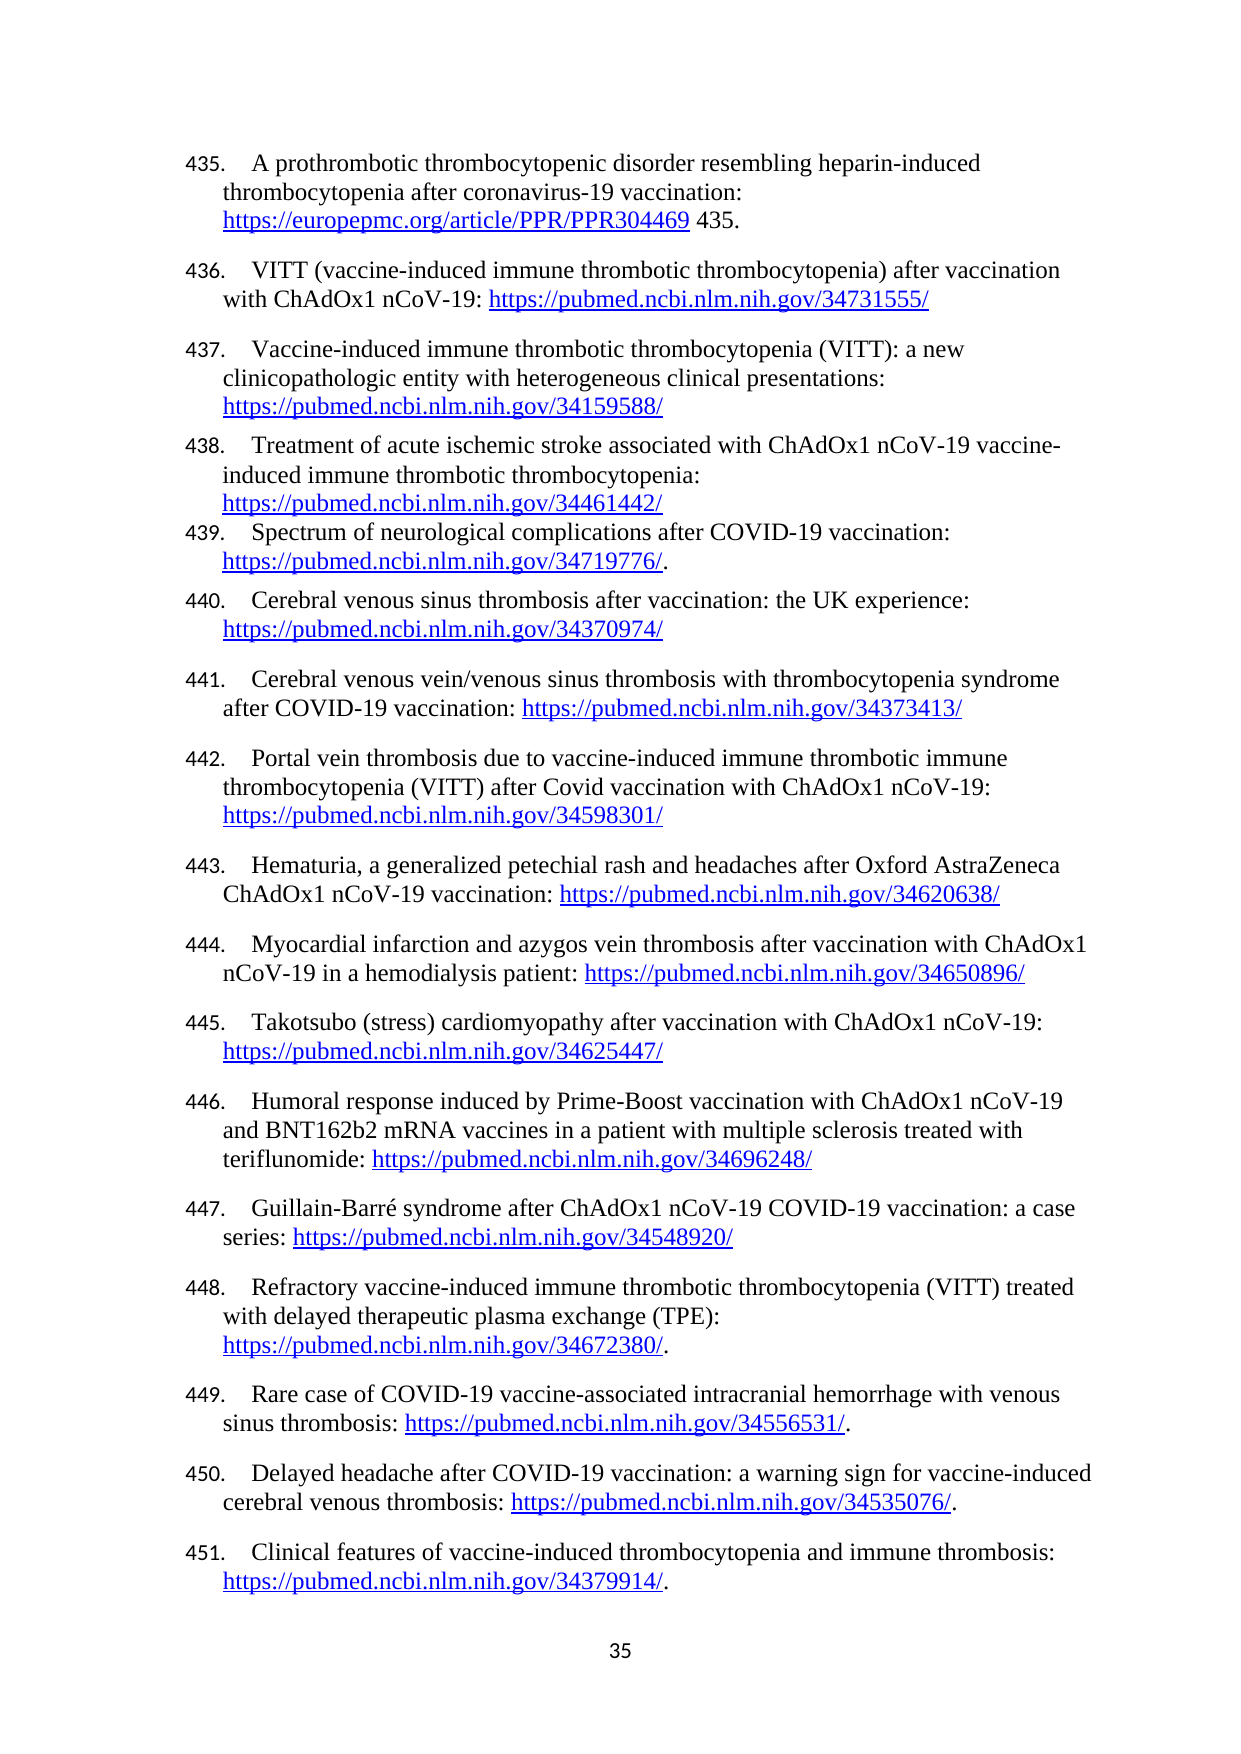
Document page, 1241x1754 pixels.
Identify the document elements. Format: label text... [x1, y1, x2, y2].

list Cerebral venous sinus thrombosis after vaccination: the UK experience: https://pubmed.ncbi.nlm.nih.gov/34370974/ [185, 585, 1093, 643]
list A prothrombotic thrombocytopenic disorder resembling heparin-induced thrombocytopenia after coronavirus-19 vaccination: https://europepmc.org/article/PPR/PPR304469 435. [185, 148, 1093, 234]
list Portal vein thrombosis due to vaccine-induced immune thrombotic immune thrombocytopenia (VITT) after Covid vaccination with ChAdOx1 nCoV-19: https://pubmed.ncbi.nlm.nih.gov/34598301/ [185, 743, 1093, 829]
list Myocardial infarction and azygos vein thrombosis after vaccination with ChAdOx1 nCoV-19 in a hemodialysis patient: https://pubmed.ncbi.nlm.nih.gov/34650896/ [185, 929, 1093, 987]
list Rare case of COVID-19 vaccine-associated intracranial hemorrhage with venous sinus thrombosis: https://pubmed.ncbi.nlm.nih.gov/34556531/. [185, 1379, 1093, 1437]
list Clinical features of vaccine-induced thrombocytopenia and immune thrombosis: https://pubmed.ncbi.nlm.nih.gov/34379914/. [185, 1537, 1093, 1594]
list Refractory vaccine-induced immune thrombotic thrombocytopenia (VITT) treated with delayed therapeutic plasma exchange (TPE): https://pubmed.ncbi.nlm.nih.gov/34672380/. [185, 1272, 1093, 1359]
list Hematuria, a generalized petechial rash and headaches after Oxford AstraZeneca ChAdOx1 nCoV-19 vaccination: https://pubmed.ncbi.nlm.nih.gov/34620638/ [185, 850, 1093, 908]
list Spectrum of neurological complications after COVID-19 vaccination: https://pubmed.ncbi.nlm.nih.gov/34719776/. [185, 517, 1093, 575]
list Humoral response induced by Prime-Boost vaccination with ChAdOx1 nCoV-19 and BNT162b2 mRNA vaccines in a patient with multiple sclerosis treated with teriflunomide: https://pubmed.ncbi.nlm.nih.gov/34696248/ [185, 1086, 1093, 1173]
list Guillain-Barré syndrome after ChAdOx1 nCoV-19 COVID-19 vaccination: a case series: https://pubmed.ncbi.nlm.nih.gov/34548920/ [185, 1193, 1093, 1251]
list Treatment of acute ischemic stroke associated with ChAdOx1 nCoV-19 vaccine-induced immune thrombotic thrombocytopenia: https://pubmed.ncbi.nlm.nih.gov/34461442/ [185, 431, 1093, 517]
list Delayed headache after COVID-19 vaccination: a warning sign for vaccine-induced cerebral venous thrombosis: https://pubmed.ncbi.nlm.nih.gov/34535076/. [185, 1458, 1093, 1516]
list Cerebral venous vein/venous sinus thrombosis with thrombocytopenia syndrome after COVID-19 vaccination: https://pubmed.ncbi.nlm.nih.gov/34373413/ [185, 664, 1093, 722]
list Vaccine-induced immune thrombotic thrombocytopenia (VITT): a new clinicopathologic entity with heterogeneous clinical presentations: https://pubmed.ncbi.nlm.nih.gov/34159588/ [185, 334, 1093, 420]
list VITT (vaccine-induced immune thrombotic thrombocytopenia) after vaccination with ChAdOx1 nCoV-19: https://pubmed.ncbi.nlm.nih.gov/34731555/ [185, 255, 1093, 313]
list Takotsubo (stress) cardiomyopathy after vaccination with ChAdOx1 nCoV-19: https://pubmed.ncbi.nlm.nih.gov/34625447/ [185, 1007, 1093, 1065]
